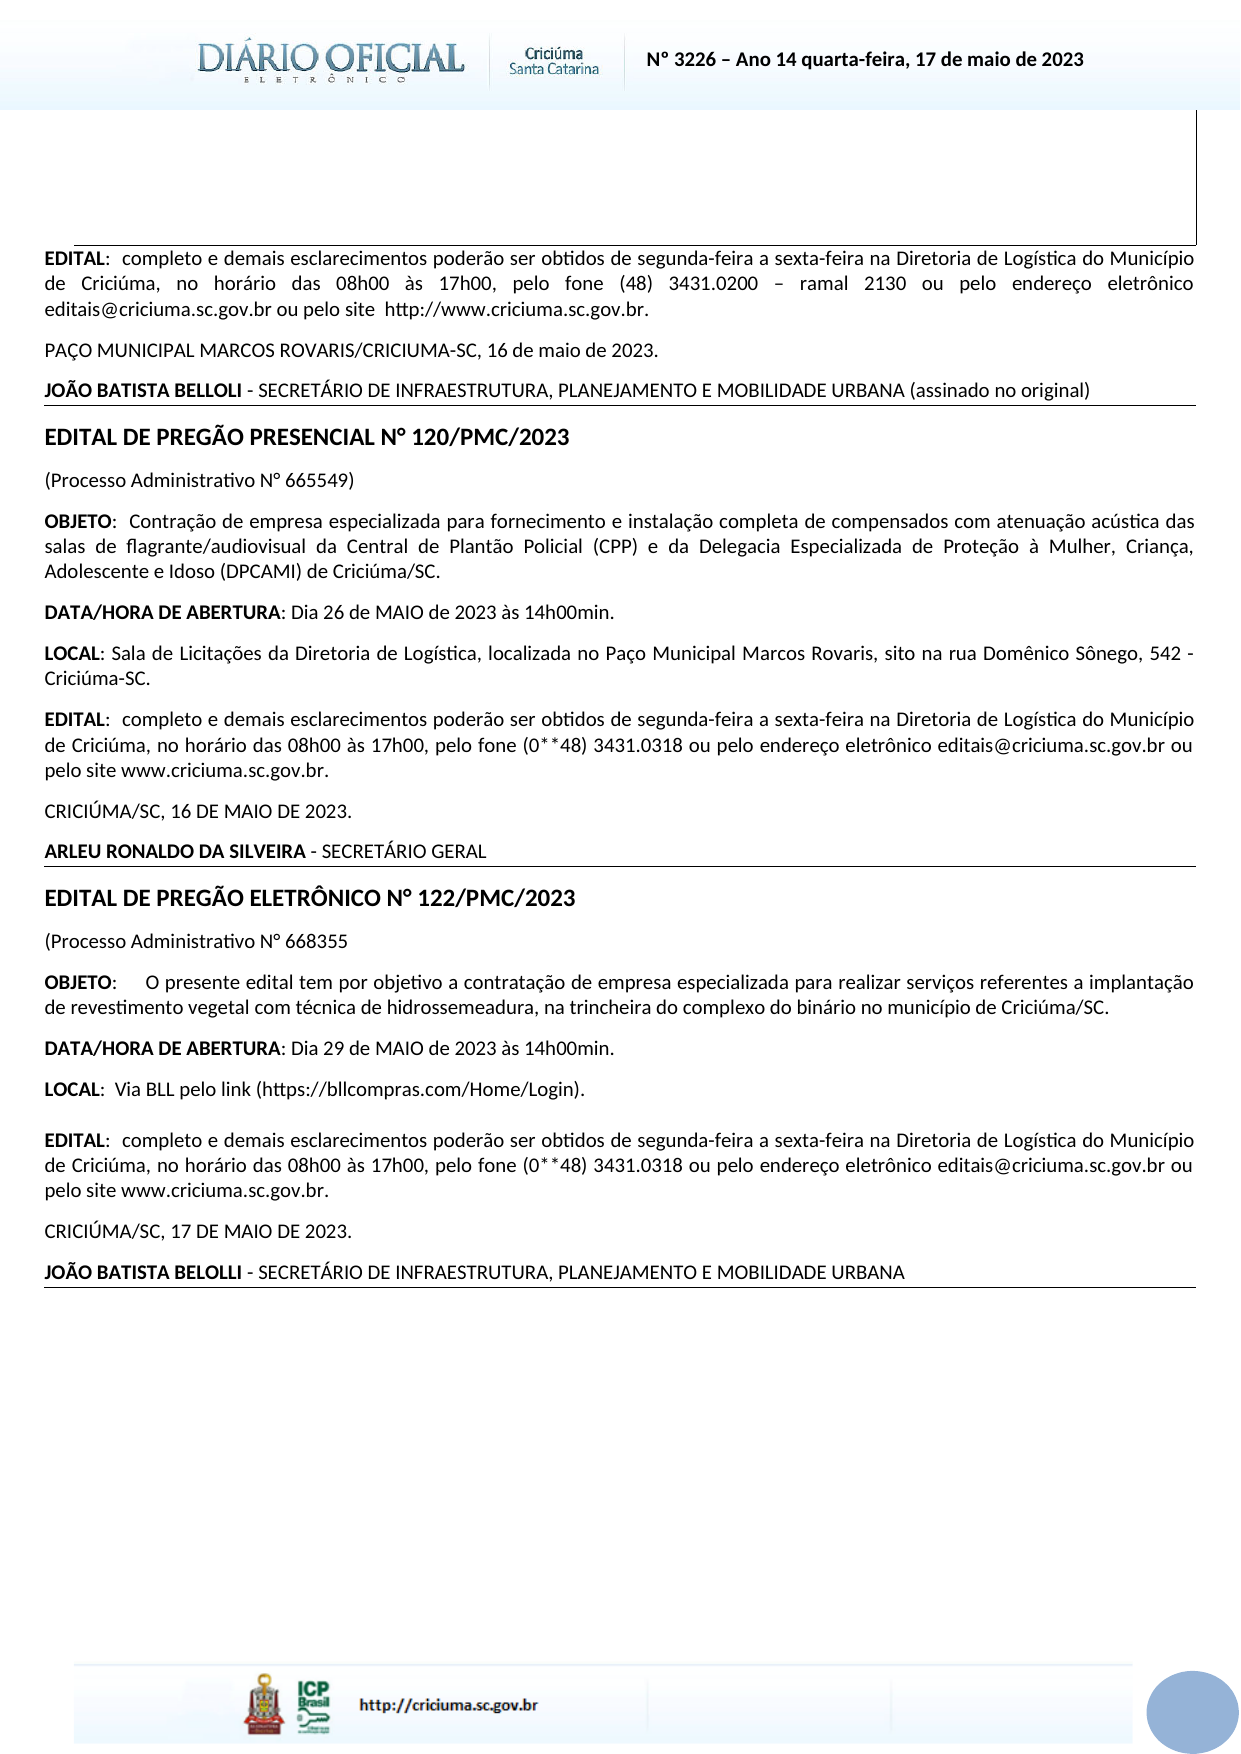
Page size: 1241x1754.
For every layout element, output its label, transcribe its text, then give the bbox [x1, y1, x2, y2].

text DATA/HORA DE ABERTURA: Dia 29 de MAIO de 2023 às 14h00min. [44, 1035, 1196, 1061]
text EDITAL DE PREGÃO PRESENCIAL N° 120/PMC/2023 [44, 421, 1196, 452]
text OBJETO: Contração de empresa especializada para fornecimento e instalação completa de compensados com atenuação acústica das salas de flagrante/audiovisual da Central de Plantão Policial (CPP) e da Delegacia Especializada de Proteção à Mulher, Criança, Adolescente e Idoso (DPCAMI) de Criciúma/SC. [44, 508, 1196, 584]
text DATA/HORA DE ABERTURA: Dia 26 de MAIO de 2023 às 14h00min. [44, 599, 1196, 625]
text JOÃO BATISTA BELLOLI - SECRETÁRIO DE INFRAESTRUTURA, PLANEJAMENTO E MOBILIDADE URBANA (assinado no original) [44, 377, 1196, 405]
text EDITAL DE PREGÃO ELETRÔNICO N° 122/PMC/2023 [44, 882, 1196, 913]
text (Processo Administrativo N° 665549) [44, 467, 1196, 493]
text OBJETO: O presente edital tem por objetivo a contratação de empresa especializada para realizar serviços referentes a implantação de revestimento vegetal com técnica de hidrossemeadura, na trincheira do complexo do binário no município de Criciúma/SC. [44, 969, 1196, 1020]
text EDITAL: completo e demais esclarecimentos poderão ser obtidos de segunda-feira a sexta-feira na Diretoria de Logística do Município de Criciúma, no horário das 08h00 às 17h00, pelo fone (48) 3431.0200 – ramal 2130 ou pelo endereço eletrônico editais@criciuma.sc.gov.br ou pelo site http://www.criciuma.sc.gov.br. [44, 245, 1196, 321]
text CRICIÚMA/SC, 16 DE MAIO DE 2023. [44, 798, 1196, 823]
text ARLEU RONALDO DA SILVEIRA - SECRETÁRIO GERAL [44, 839, 1196, 866]
text (Processo Administrativo N° 668355 [44, 928, 1196, 954]
text LOCAL: Sala de Licitações da Diretoria de Logística, localizada no Paço Municipal Marcos Rovaris, sito na rua Domênico Sônego, 542 - Criciúma-SC. [44, 640, 1196, 691]
text CRICIÚMA/SC, 17 DE MAIO DE 2023. [44, 1218, 1196, 1244]
text EDITAL: completo e demais esclarecimentos poderão ser obtidos de segunda-feira a sexta-feira na Diretoria de Logística do Município de Criciúma, no horário das 08h00 às 17h00, pelo fone (0**48) 3431.0318 ou pelo endereço eletrônico editais@criciuma.sc.gov.br ou pelo site www.criciuma.sc.gov.br. [44, 1127, 1196, 1203]
text JOÃO BATISTA BELOLLI - SECRETÁRIO DE INFRAESTRUTURA, PLANEJAMENTO E MOBILIDADE URBANA [44, 1259, 1196, 1287]
text EDITAL: completo e demais esclarecimentos poderão ser obtidos de segunda-feira a sexta-feira na Diretoria de Logística do Município de Criciúma, no horário das 08h00 às 17h00, pelo fone (0**48) 3431.0318 ou pelo endereço eletrônico editais@criciuma.sc.gov.br ou pelo site www.criciuma.sc.gov.br. [44, 706, 1196, 783]
text PAÇO MUNICIPAL MARCOS ROVARIS/CRICIUMA-SC, 16 de maio de 2023. [44, 337, 1196, 362]
text LOCAL: Via BLL pelo link (https://bllcompras.com/Home/Login). [44, 1076, 1196, 1101]
